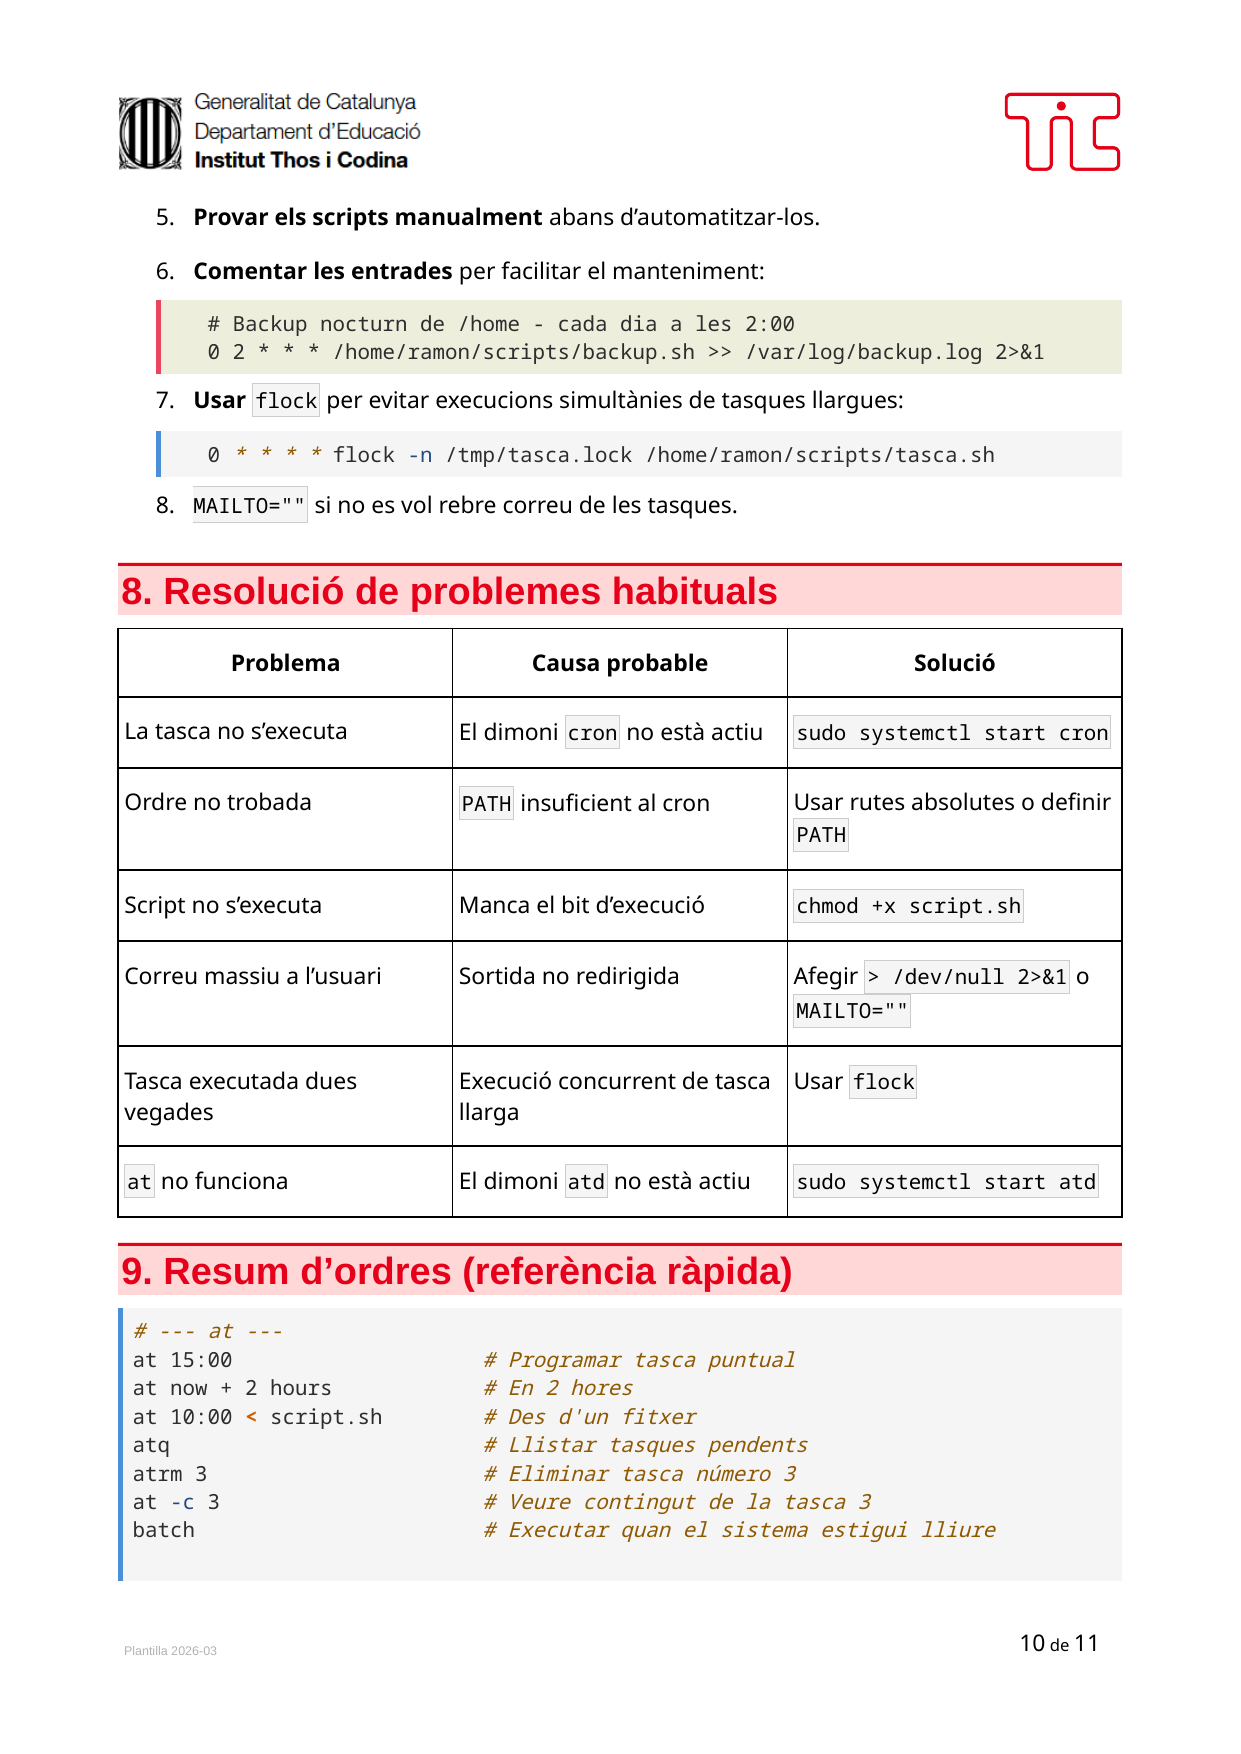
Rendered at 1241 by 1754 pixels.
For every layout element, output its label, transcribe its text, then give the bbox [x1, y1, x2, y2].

table_cell Execució concurrent de tasca llarga [453, 1047, 787, 1145]
text at now + 2 hours # En 2 hores [123, 1373, 1122, 1402]
table_cell Usar flock [788, 1047, 1121, 1145]
table_cell Script no s’executa [119, 871, 452, 940]
table_header Problema [119, 629, 452, 696]
list 0 2 * * * /home/ramon/scripts/backup.sh >> /var/log/backup.log 2>&1 [161, 337, 1122, 374]
table_cell PATH insuficient al cron [453, 769, 787, 869]
text # --- at --- [123, 1308, 1122, 1345]
table_cell Sortida no redirigida [453, 942, 787, 1045]
table_cell Usar rutes absolutes o definir PATH [788, 769, 1121, 869]
list Usar flock per evitar execucions simultànies de tasques llargues: [320, 383, 1122, 417]
subtitle 9. Resum d’ordres (referència ràpida) [118, 1246, 1122, 1295]
table_cell Manca el bit d’execució [453, 871, 787, 940]
text at 10:00 < script.sh # Des d'un fitxer [123, 1402, 1122, 1430]
text atq # Llistar tasques pendents [123, 1430, 1122, 1459]
table_cell sudo systemctl start cron [788, 698, 1121, 767]
table_cell Correu massiu a l’usuari [119, 942, 452, 1045]
table_cell El dimoni cron no està actiu [453, 698, 787, 767]
subtitle 8. Resolució de problemes habituals [118, 566, 1122, 615]
list 0 * * * * flock -n /tmp/tasca.lock /home/ramon/scripts/tasca.sh [161, 431, 1122, 477]
list Provar els scripts manualment abans d’automatitzar-los. [156, 201, 1122, 233]
list MAILTO="" si no es vol rebre correu de les tasques. [308, 486, 1122, 523]
text atrm 3 # Eliminar tasca número 3 [123, 1459, 1122, 1487]
table_cell Afegir > /dev/null 2>&1 o MAILTO="" [788, 942, 1121, 1045]
picture [118, 92, 422, 171]
table_cell El dimoni atd no està actiu [453, 1147, 787, 1216]
text at -c 3 # Veure contingut de la tasca 3 [123, 1487, 1122, 1516]
table_cell Ordre no trobada [119, 769, 452, 869]
picture [1004, 92, 1123, 171]
table_cell at no funciona [119, 1147, 452, 1216]
text batch # Executar quan el sistema estigui lliure [123, 1516, 1122, 1544]
table_cell La tasca no s’executa [119, 698, 452, 767]
list Usar flock per evitar execucions simultànies de tasques llargues: [156, 383, 252, 417]
table_header Solució [788, 629, 1121, 696]
text at 15:00 # Programar tasca puntual [123, 1345, 1122, 1373]
table_cell chmod +x script.sh [788, 871, 1121, 940]
table_cell Tasca executada dues vegades [119, 1047, 452, 1145]
table_header Causa probable [453, 629, 787, 696]
list # Backup nocturn de /home - cada dia a les 2:00 [161, 300, 1122, 337]
table_cell sudo systemctl start atd [788, 1147, 1121, 1216]
list Comentar les entrades per facilitar el manteniment: [156, 255, 1122, 286]
list MAILTO="" si no es vol rebre correu de les tasques. [156, 486, 193, 523]
